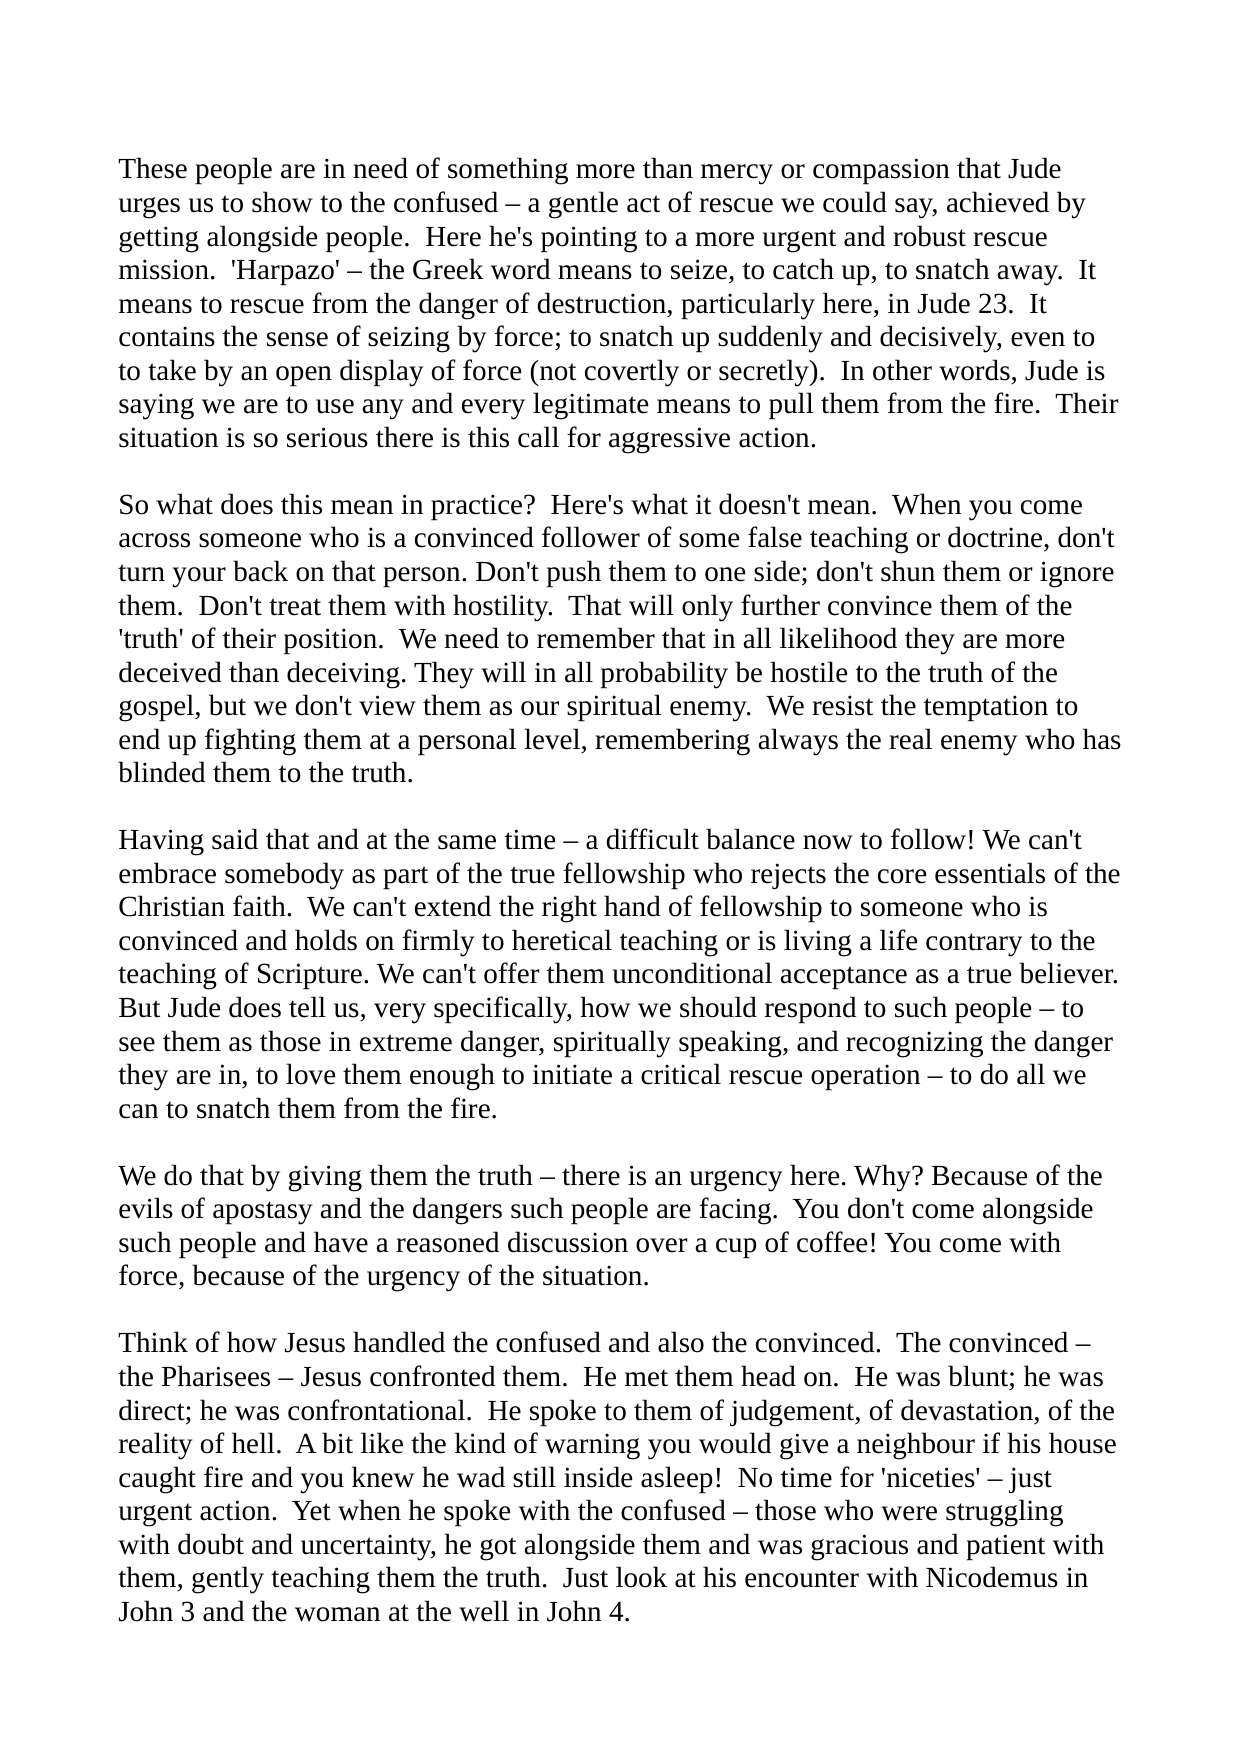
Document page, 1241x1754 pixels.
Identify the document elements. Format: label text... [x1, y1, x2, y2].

text So what does this mean in practice? Here's what it doesn't mean. When you come across someone who is a convinced follower of some false teaching or doctrine, don't turn your back on that person. Don't push them to one side; don't shun them or ignore them. Don't treat them with hostility. That will only further convince them of the 'truth' of their position. We need to remember that in all likelihood they are more deceived than deceiving. They will in all probability be hostile to the truth of the gospel, but we don't view them as our spiritual enemy. We resist the temptation to end up fighting them at a personal level, remembering always the real enemy who has blinded them to the truth. [118, 487, 1122, 789]
text Think of how Jesus handled the confused and also the convinced. The convinced – the Pharisees – Jesus confronted them. He met them head on. He was blunt; he was direct; he was confrontational. He spoke to them of judgement, of devastation, of the reality of hell. A bit like the kind of warning you would give a neighbour if his house caught fire and you knew he wad still inside asleep! No time for 'niceties' – just urgent action. Yet when he spoke with the confused – those who were struggling with doubt and uncertainty, he got alongside them and was gracious and patient with them, gently teaching them the truth. Just look at his encounter with Nicodemus in John 3 and the woman at the well in John 4. [118, 1326, 1122, 1627]
text Having said that and at the same time – a difficult balance now to follow! We can't embrace somebody as part of the true fellowship who rejects the core essentials of the Christian faith. We can't extend the right hand of fellowship to someone who is convinced and holds on firmly to heretical teaching or is living a life contrary to the teaching of Scripture. We can't offer them unconditional acceptance as a true believer. But Jude does tell us, very specifically, how we should respond to such people – to see them as those in extreme danger, spiritually speaking, and recognizing the danger they are in, to love them enough to initiate a critical rescue operation – to do all we can to snatch them from the fire. [118, 822, 1122, 1124]
text These people are in need of something more than mercy or compassion that Jude urges us to show to the confused – a gentle act of rescue we could say, achieved by getting alongside people. Here he's pointing to a more urgent and robust rescue mission. 'Harpazo' – the Greek word means to seize, to catch up, to snatch away. It means to rescue from the danger of destruction, particularly here, in Jude 23. It contains the sense of seizing by force; to snatch up suddenly and decisively, even to to take by an open display of force (not covertly or secretly). In other words, Jude is saying we are to use any and every legitimate means to pull them from the fire. Their situation is so serious there is this call for aggressive action. [118, 152, 1122, 453]
text We do that by giving them the truth – there is an urgency here. Why? Because of the evils of apostasy and the dangers such people are facing. You don't come alongside such people and have a reasoned discussion over a cup of coffee! You come with force, because of the urgency of the situation. [118, 1158, 1122, 1292]
